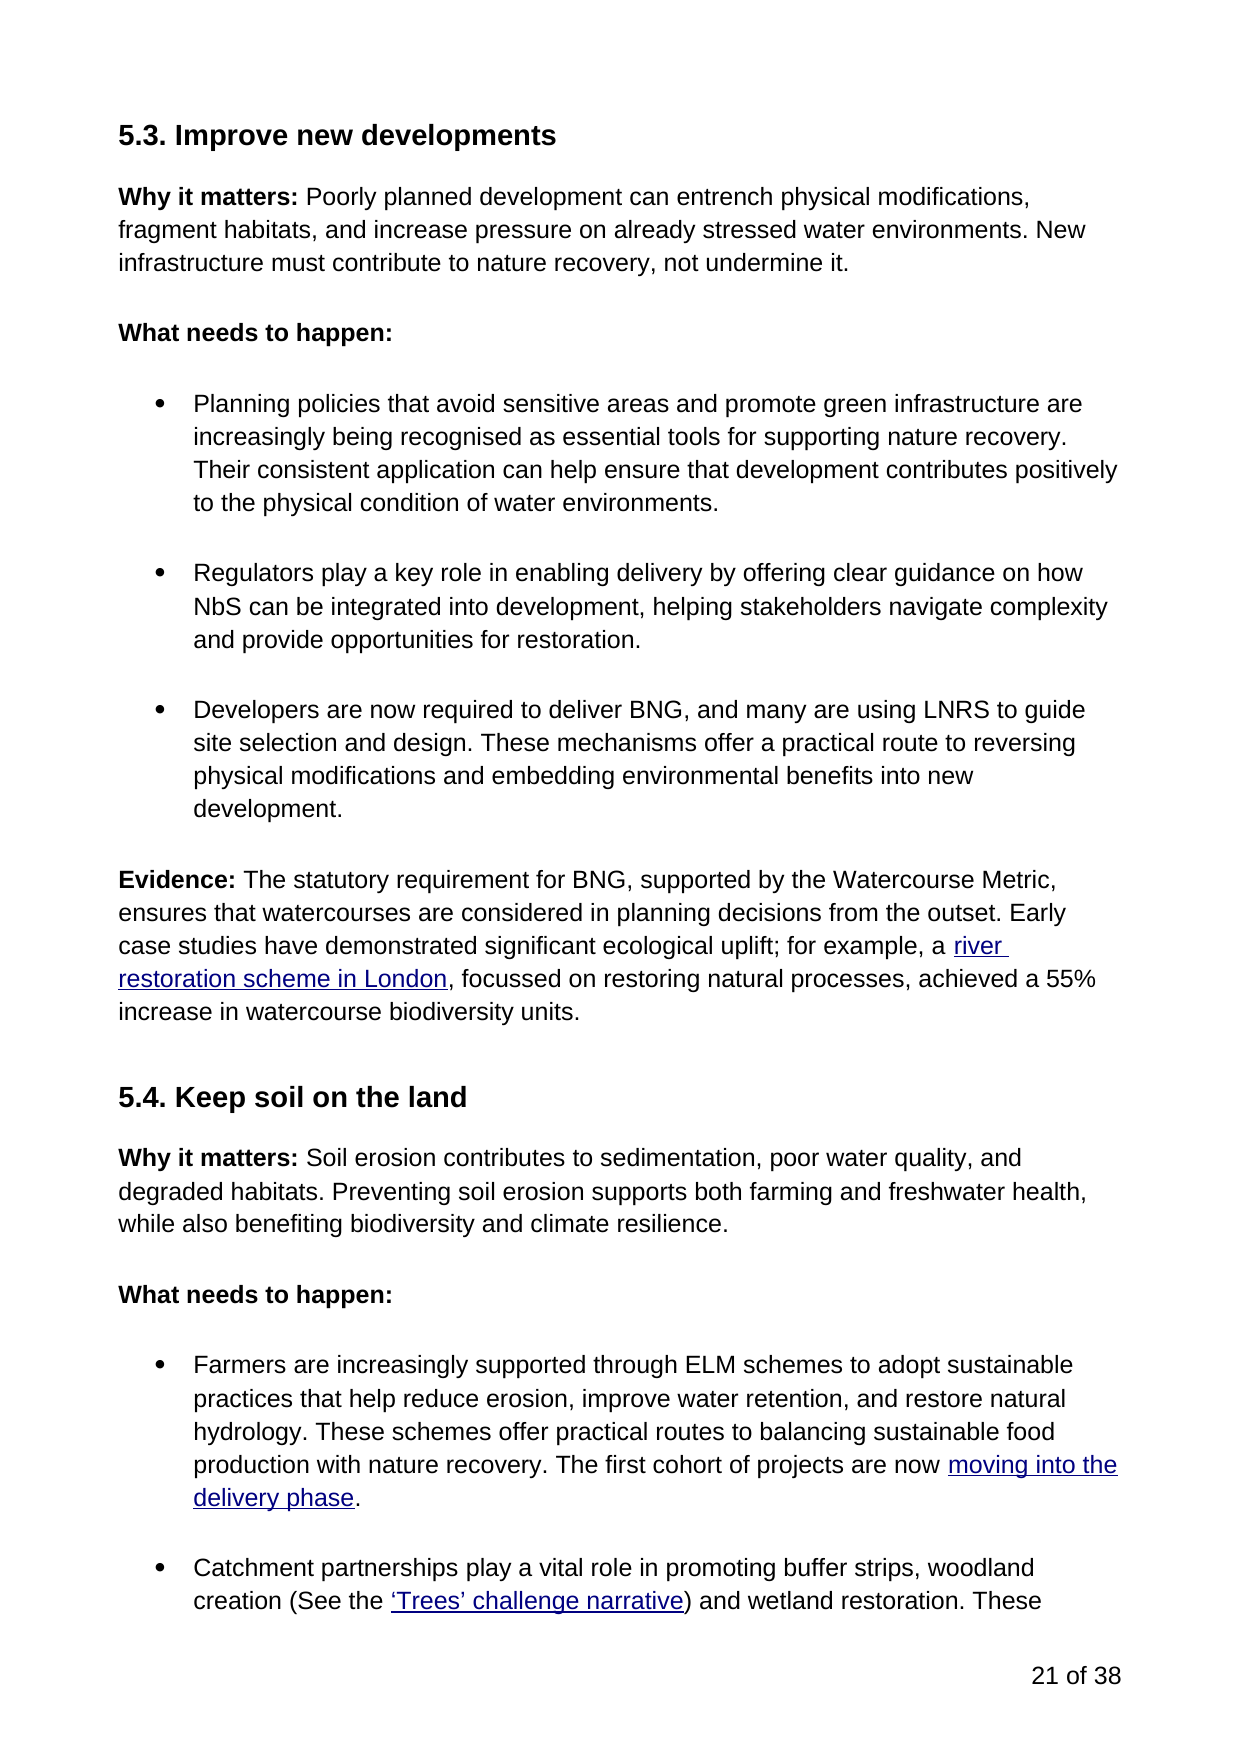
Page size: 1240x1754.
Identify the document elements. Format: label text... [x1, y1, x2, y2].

list Developers are now required to deliver BNG, and many are using LNRS to guide site selection and design. These mechanisms offer a practical route to reversing physical modifications and embedding environmental benefits into new development. [156, 695, 1121, 823]
list Farmers are increasingly supported through ELM schemes to adopt sustainable practices that help reduce erosion, improve water retention, and restore natural hydrology. These schemes offer practical routes to balancing sustainable food production with nature recovery. The first cohort of projects are now moving into the delivery phase. [156, 1351, 1121, 1511]
list Planning policies that avoid sensitive areas and promote green infrastructure are increasingly being recognised as essential tools for supporting nature recovery. Their consistent application can help ensure that development contributes positively to the physical condition of water environments. [156, 389, 1121, 517]
text Why it matters: Soil erosion contributes to sedimentation, poor water quality, and degraded habitats. Preventing soil erosion supports both farming and freshwater health, while also benefiting biodiversity and climate resilience. [118, 1143, 1121, 1238]
text Evidence: The statutory requirement for BNG, supported by the Watercourse Metric, ensures that watercourses are considered in planning decisions from the outset. Early case studies have demonstrated significant ecological uplift; for example, a river restoration scheme in London, focussed on restoring natural processes, achieved a 55% increase in watercourse biodiversity units. [118, 865, 1121, 1026]
subtitle 5.3. Improve new developments [118, 118, 1121, 152]
list Catchment partnerships play a vital role in promoting buffer strips, woodland creation (See the ‘Trees’ challenge narrative) and wetland restoration. These [156, 1553, 1121, 1615]
text What needs to happen: [118, 318, 1121, 347]
text What needs to happen: [118, 1280, 1121, 1309]
subtitle 5.4. Keep soil on the land [118, 1080, 1121, 1113]
list Regulators play a key role in enabling delivery by offering clear guidance on how NbS can be integrated into development, helping stakeholders navigate complexity and provide opportunities for restoration. [156, 558, 1121, 653]
text Why it matters: Poorly planned development can entrench physical modifications, fragment habitats, and increase pressure on already stressed water environments. New infrastructure must contribute to nature recovery, not undermine it. [118, 182, 1121, 276]
